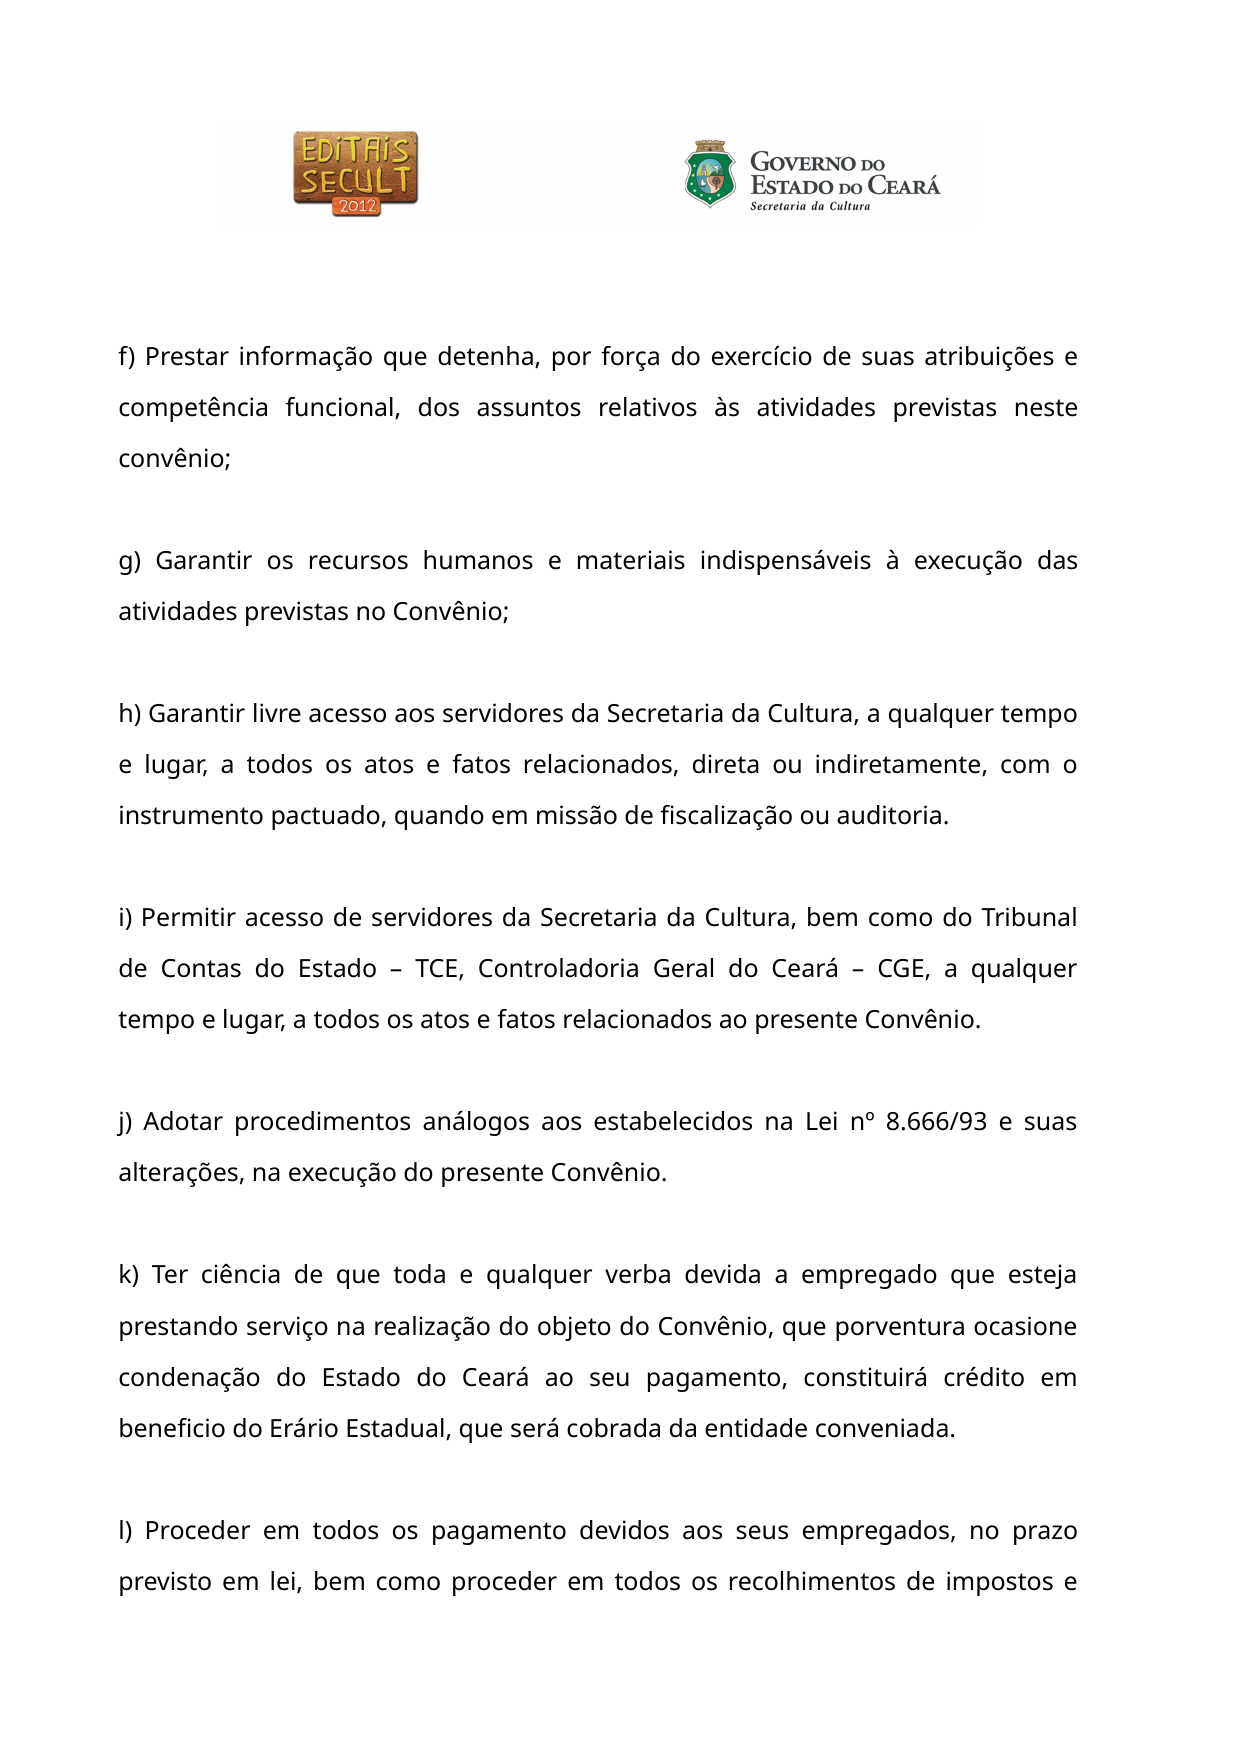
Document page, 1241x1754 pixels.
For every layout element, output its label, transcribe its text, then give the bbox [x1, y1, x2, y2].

picture [220, 119, 978, 228]
text l) Proceder em todos os pagamento devidos aos seus empregados, no prazo previsto em lei, bem como proceder em todos os recolhimentos de impostos e [118, 1512, 1079, 1597]
text g) Garantir os recursos humanos e materiais indispensáveis à execução das atividades previstas no Convênio; [118, 542, 1079, 628]
text k) Ter ciência de que toda e qualquer verba devida a empregado que esteja prestando serviço na realização do objeto do Convênio, que porventura ocasione condenação do Estado do Ceará ao seu pagamento, constituirá crédito em beneficio do Erário Estadual, que será cobrada da entidade conveniada. [118, 1257, 1079, 1444]
text i) Permitir acesso de servidores da Secretaria da Cultura, bem como do Tribunal de Contas do Estado – TCE, Controladoria Geral do Ceará – CGE, a qualquer tempo e lugar, a todos os atos e fatos relacionados ao presente Convênio. [118, 900, 1079, 1036]
text f) Prestar informação que detenha, por força do exercício de suas atribuições e competência funcional, dos assuntos relativos às atividades previstas neste convênio; [118, 338, 1079, 474]
text j) Adotar procedimentos análogos aos estabelecidos na Lei nº 8.666/93 e suas alterações, na execução do presente Convênio. [118, 1104, 1079, 1189]
text h) Garantir livre acesso aos servidores da Secretaria da Cultura, a qualquer tempo e lugar, a todos os atos e fatos relacionados, direta ou indiretamente, com o instrumento pactuado, quando em missão de fiscalização ou auditoria. [118, 696, 1079, 832]
